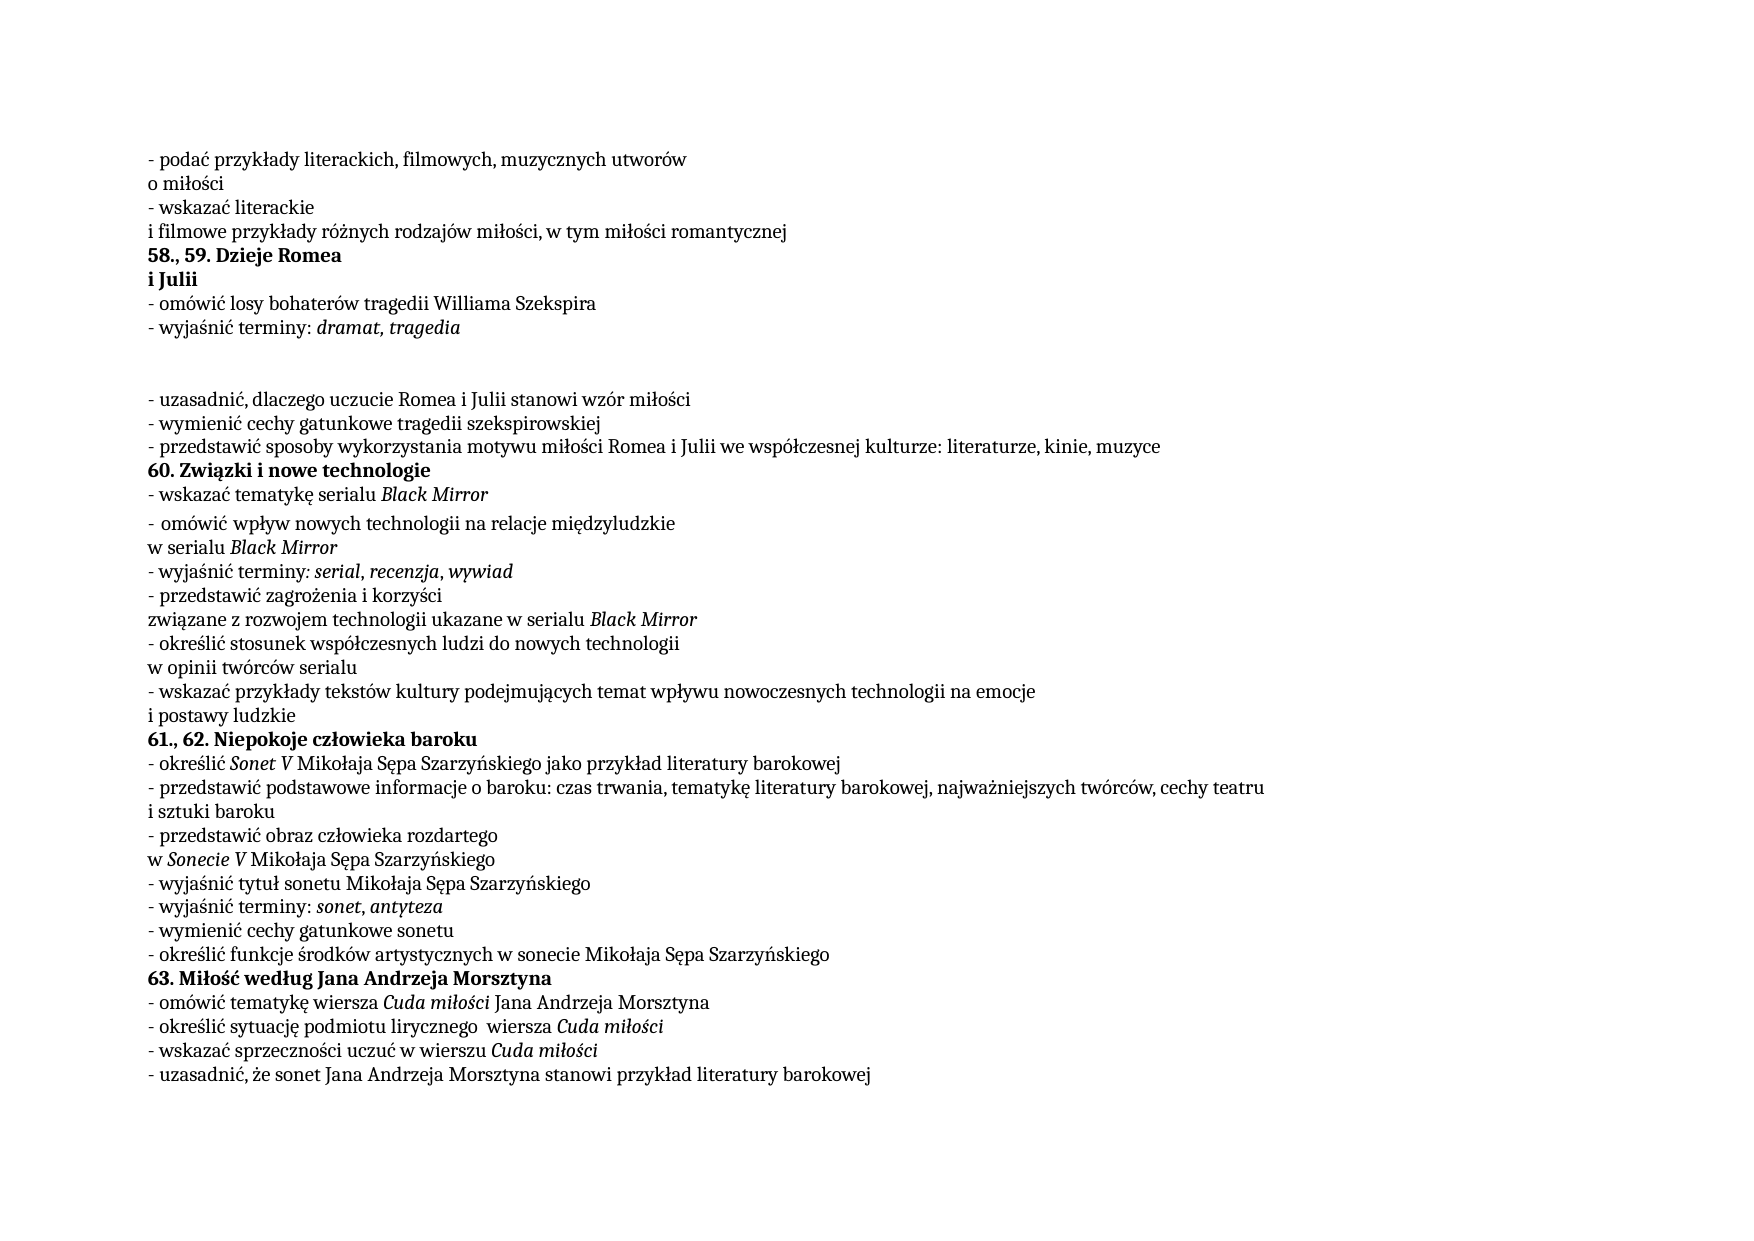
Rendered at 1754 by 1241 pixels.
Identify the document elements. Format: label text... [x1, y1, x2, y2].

text - przedstawić podstawowe informacje o baroku: czas trwania, tematykę literatury barokowej, najważniejszych twórców, cechy teatru i sztuki baroku [148, 775, 1606, 823]
text - uzasadnić, dlaczego uczucie Romea i Julii stanowi wzór miłości [148, 387, 1606, 411]
text - wyjaśnić terminy: sonet, antyteza [148, 895, 1606, 919]
text - omówić losy bohaterów tragedii Williama Szekspira [148, 291, 1606, 315]
text - wskazać literackie i filmowe przykłady różnych rodzajów miłości, w tym miłości romantycznej [148, 196, 1606, 243]
text - wskazać tematykę serialu Black Mirror [148, 483, 1606, 507]
text - omówić tematykę wiersza Cuda miłości Jana Andrzeja Morsztyna [148, 991, 1606, 1015]
text - określić stosunek współczesnych ludzi do nowych technologii w opinii twórców serialu [148, 632, 1606, 679]
text - uzasadnić, że sonet Jana Andrzeja Morsztyna stanowi przykład literatury barokowej [148, 1063, 1606, 1087]
text - przedstawić sposoby wykorzystania motywu miłości Romea i Julii we współczesnej kulturze: literaturze, kinie, muzyce [148, 435, 1606, 459]
text - wskazać sprzeczności uczuć w wierszu Cuda miłości [148, 1039, 1606, 1063]
text - przedstawić obraz człowieka rozdartego w Sonecie V Mikołaja Sępa Szarzyńskiego [148, 823, 1606, 871]
text - podać przykłady literackich, filmowych, muzycznych utworów o miłości [148, 148, 1606, 196]
text - wyjaśnić terminy: dramat, tragedia [148, 315, 1606, 339]
text - wyjaśnić tytuł sonetu Mikołaja Sępa Szarzyńskiego [148, 871, 1606, 895]
text - określić Sonet V Mikołaja Sępa Szarzyńskiego jako przykład literatury barokowej [148, 751, 1606, 775]
text - przedstawić zagrożenia i korzyści związane z rozwojem technologii ukazane w serialu Black Mirror [148, 584, 1606, 632]
text - określić funkcje środków artystycznych w sonecie Mikołaja Sępa Szarzyńskiego [148, 943, 1606, 967]
text - określić sytuację podmiotu lirycznego wiersza Cuda miłości [148, 1015, 1606, 1039]
text - wskazać przykłady tekstów kultury podejmujących temat wpływu nowoczesnych technologii na emocje i postawy ludzkie [148, 679, 1606, 727]
text 58., 59. Dzieje Romea i Julii [148, 243, 1606, 291]
text 61., 62. Niepokoje człowieka baroku [148, 727, 1606, 751]
text 63. Miłość według Jana Andrzeja Morsztyna [148, 967, 1606, 991]
text - omówić wpływ nowych technologii na relacje międzyludzkie w serialu Black Mirror [148, 507, 1606, 560]
text - wyjaśnić terminy: serial, recenzja, wywiad [148, 560, 1606, 584]
text 60. Związki i nowe technologie [148, 459, 1606, 483]
text - wymienić cechy gatunkowe tragedii szekspirowskiej [148, 411, 1606, 435]
text - wymienić cechy gatunkowe sonetu [148, 919, 1606, 943]
